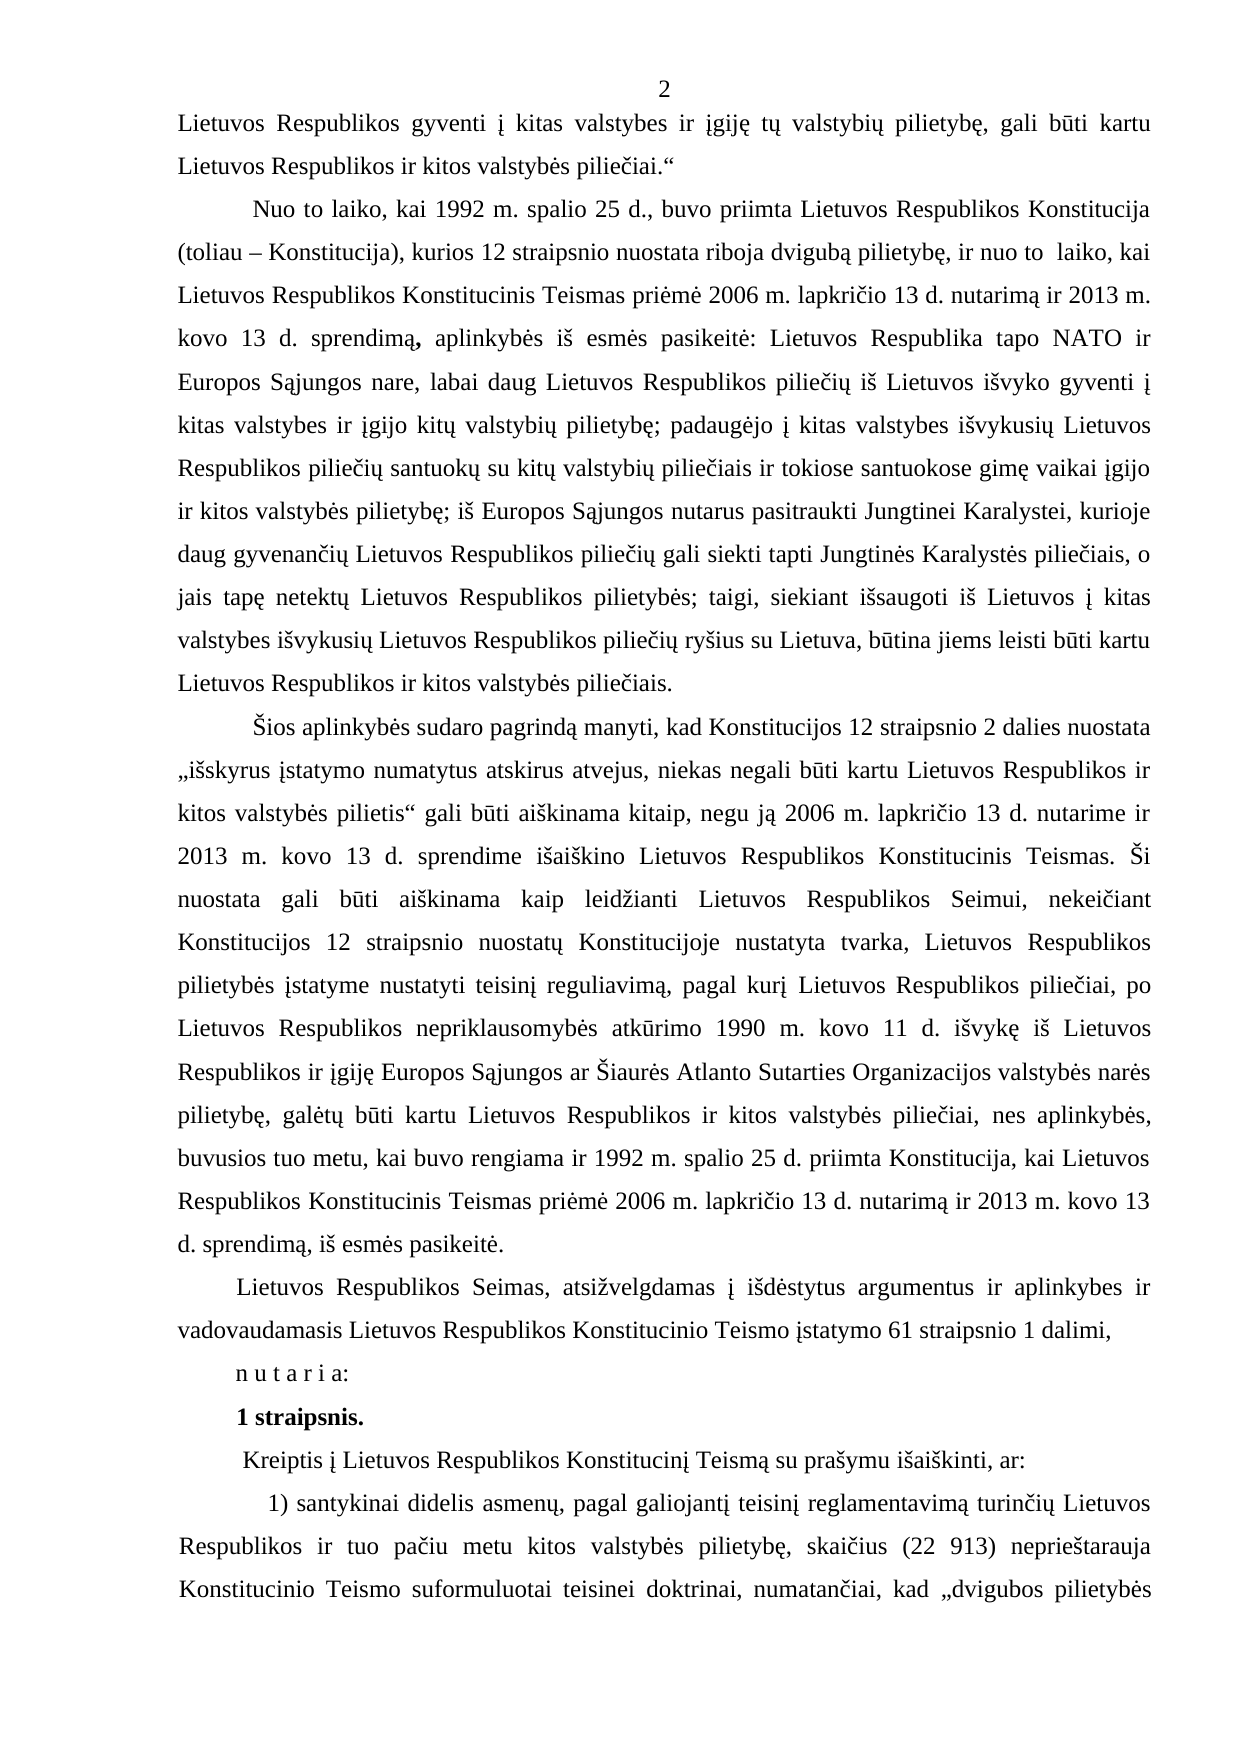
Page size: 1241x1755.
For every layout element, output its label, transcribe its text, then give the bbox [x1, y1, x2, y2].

text 1) santykinai didelis asmenų, pagal galiojantį teisinį reglamentavimą turinčių Lietuvos Respublikos ir tuo pačiu metu kitos valstybės pilietybę, skaičius (22 913) neprieštarauja Konstitucinio Teismo suformuluotai teisinei doktrinai, numatančiai, kad „dvigubos pilietybės [141, 1488, 1152, 1603]
text Lietuvos Respublikos Seimas, atsižvelgdamas į išdėstytus argumentus ir aplinkybes ir vadovaudamasis Lietuvos Respublikos Konstitucinio Teismo įstatymo 61 straipsnio 1 dalimi, [177, 1272, 1152, 1344]
text Nuo to laiko, kai 1992 m. spalio 25 d., buvo priimta Lietuvos Respublikos Konstitucija (toliau – Konstitucija), kurios 12 straipsnio nuostata riboja dvigubą pilietybę, ir nuo to laiko, kai Lietuvos Respublikos Konstitucinis Teismas priėmė 2006 m. lapkričio 13 d. nutarimą ir 2013 m. kovo 13 d. sprendimą, aplinkybės iš esmės pasikeitė: Lietuvos Respublika tapo NATO ir Europos Sąjungos nare, labai daug Lietuvos Respublikos piliečių iš Lietuvos išvyko gyventi į kitas valstybes ir įgijo kitų valstybių pilietybę; padaugėjo į kitas valstybes išvykusių Lietuvos Respublikos piliečių santuokų su kitų valstybių piliečiais ir tokiose santuokose gimę vaikai įgijo ir kitos valstybės pilietybę; iš Europos Sąjungos nutarus pasitraukti Jungtinei Karalystei, kurioje daug gyvenančių Lietuvos Respublikos piliečių gali siekti tapti Jungtinės Karalystės piliečiais, o jais tapę netektų Lietuvos Respublikos pilietybės; taigi, siekiant išsaugoti iš Lietuvos į kitas valstybes išvykusių Lietuvos Respublikos piliečių ryšius su Lietuva, būtina jiems leisti būti kartu Lietuvos Respublikos ir kitos valstybės piliečiais. [177, 194, 1152, 697]
text n u t a r i a: [177, 1358, 1152, 1387]
text Kreiptis į Lietuvos Respublikos Konstitucinį Teismą su prašymu išaiškinti, ar: [177, 1445, 1152, 1473]
text Lietuvos Respublikos gyventi į kitas valstybes ir įgiję tų valstybių pilietybę, gali būti kartu Lietuvos Respublikos ir kitos valstybės piliečiai.“ [177, 108, 1152, 180]
text 1 straipsnis. [177, 1402, 1152, 1430]
text Šios aplinkybės sudaro pagrindą manyti, kad Konstitucijos 12 straipsnio 2 dalies nuostata „išskyrus įstatymo numatytus atskirus atvejus, niekas negali būti kartu Lietuvos Respublikos ir kitos valstybės pilietis“ gali būti aiškinama kitaip, negu ją 2006 m. lapkričio 13 d. nutarime ir 2013 m. kovo 13 d. sprendime išaiškino Lietuvos Respublikos Konstitucinis Teismas. Ši nuostata gali būti aiškinama kaip leidžianti Lietuvos Respublikos Seimui, nekeičiant Konstitucijos 12 straipsnio nuostatų Konstitucijoje nustatyta tvarka, Lietuvos Respublikos pilietybės įstatyme nustatyti teisinį reguliavimą, pagal kurį Lietuvos Respublikos piliečiai, po Lietuvos Respublikos nepriklausomybės atkūrimo 1990 m. kovo 11 d. išvykę iš Lietuvos Respublikos ir įgiję Europos Sąjungos ar Šiaurės Atlanto Sutarties Organizacijos valstybės narės pilietybę, galėtų būti kartu Lietuvos Respublikos ir kitos valstybės piliečiai, nes aplinkybės, buvusios tuo metu, kai buvo rengiama ir 1992 m. spalio 25 d. priimta Konstitucija, kai Lietuvos Respublikos Konstitucinis Teismas priėmė 2006 m. lapkričio 13 d. nutarimą ir 2013 m. kovo 13 d. sprendimą, iš esmės pasikeitė. [177, 712, 1152, 1258]
